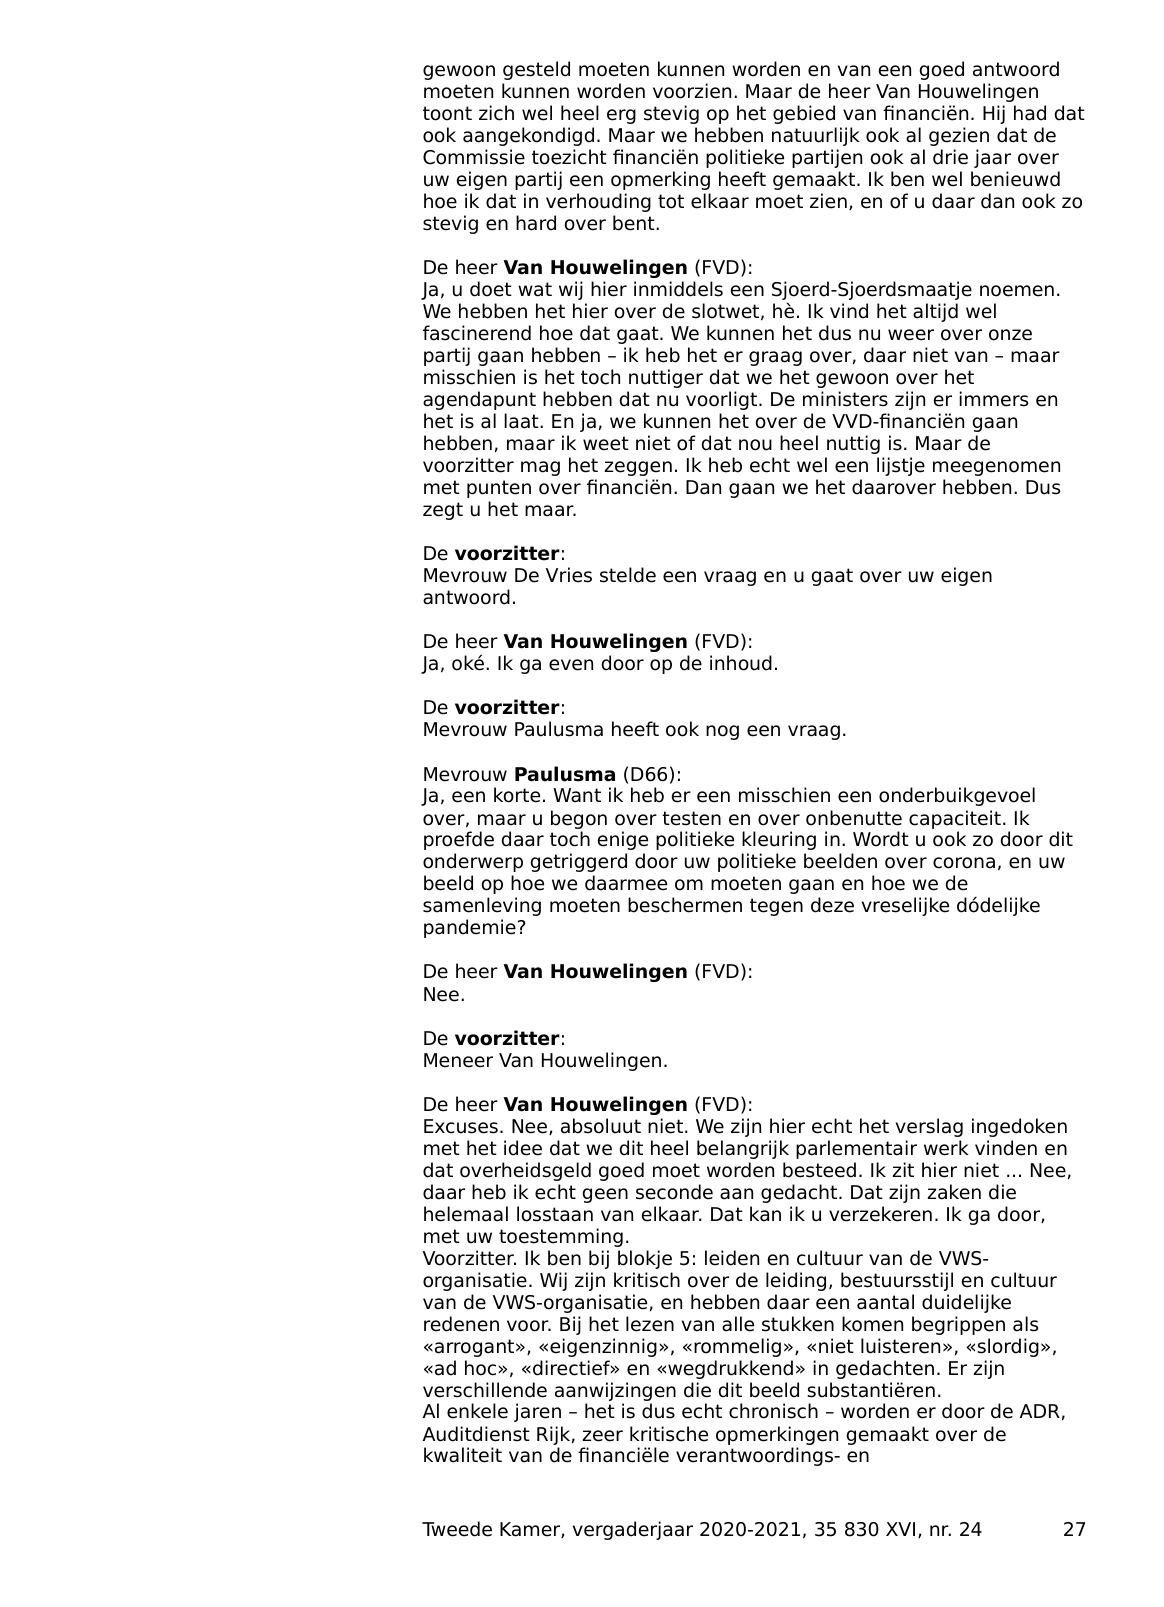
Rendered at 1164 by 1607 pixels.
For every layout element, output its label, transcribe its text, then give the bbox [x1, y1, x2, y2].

text Mevrouw Paulusma heeft ook nog een vraag. [422, 719, 1087, 741]
text Voorzitter. Ik ben bij blokje 5: leiden en cultuur van de VWS-organisatie. Wij zijn kritisch over de leiding, bestuursstijl en cultuur van de VWS-organisatie, en hebben daar een aantal duidelijke redenen voor. Bij het lezen van alle stukken komen begrippen als «arrogant», «eigenzinnig», «rommelig», «niet luisteren», «slordig», «ad hoc», «directief» en «wegdrukkend» in gedachten. Er zijn verschillende aanwijzingen die dit beeld substantiëren. [422, 1248, 1087, 1401]
text Mevrouw De Vries stelde een vraag en u gaat over uw eigen antwoord. [422, 565, 1087, 609]
text Ja, u doet wat wij hier inmiddels een Sjoerd-Sjoerdsmaatje noemen. We hebben het hier over de slotwet, hè. Ik vind het altijd wel fascinerend hoe dat gaat. We kunnen het dus nu weer over onze partij gaan hebben – ik heb het er graag over, daar niet van – maar misschien is het toch nuttiger dat we het gewoon over het agendapunt hebben dat nu voorligt. De ministers zijn er immers en het is al laat. En ja, we kunnen het over de VVD-financiën gaan hebben, maar ik weet niet of dat nou heel nuttig is. Maar de voorzitter mag het zeggen. Ik heb echt wel een lijstje meegenomen met punten over financiën. Dan gaan we het daarover hebben. Dus zegt u het maar. [422, 279, 1087, 521]
text Mevrouw Paulusma (D66): [422, 763, 1087, 785]
text De heer Van Houwelingen (FVD): [422, 257, 1087, 279]
text De heer Van Houwelingen (FVD): [422, 961, 1087, 983]
text De voorzitter: [422, 1028, 1087, 1049]
text gewoon gesteld moeten kunnen worden en van een goed antwoord moeten kunnen worden voorzien. Maar de heer Van Houwelingen toont zich wel heel erg stevig op het gebied van financiën. Hij had dat ook aangekondigd. Maar we hebben natuurlijk ook al gezien dat de Commissie toezicht financiën politieke partijen ook al drie jaar over uw eigen partij een opmerking heeft gemaakt. Ik ben wel benieuwd hoe ik dat in verhouding tot elkaar moet zien, en of u daar dan ook zo stevig en hard over bent. [422, 59, 1087, 235]
text Nee. [422, 983, 1087, 1005]
text De heer Van Houwelingen (FVD): [422, 631, 1087, 653]
text De heer Van Houwelingen (FVD): [422, 1094, 1087, 1116]
text Al enkele jaren – het is dus echt chronisch – worden er door de ADR, Auditdienst Rijk, zeer kritische opmerkingen gemaakt over de kwaliteit van de financiële verantwoordings- en [422, 1401, 1087, 1467]
text De voorzitter: [422, 543, 1087, 565]
text Excuses. Nee, absoluut niet. We zijn hier echt het verslag ingedoken met het idee dat we dit heel belangrijk parlementair werk vinden en dat overheidsgeld goed moet worden besteed. Ik zit hier niet ... Nee, daar heb ik echt geen seconde aan gedacht. Dat zijn zaken die helemaal losstaan van elkaar. Dat kan ik u verzekeren. Ik ga door, met uw toestemming. [422, 1116, 1087, 1248]
text Meneer Van Houwelingen. [422, 1049, 1087, 1072]
text Ja, oké. Ik ga even door op de inhoud. [422, 653, 1087, 675]
text De voorzitter: [422, 697, 1087, 719]
text Ja, een korte. Want ik heb er een misschien een onderbuikgevoel over, maar u begon over testen en over onbenutte capaciteit. Ik proefde daar toch enige politieke kleuring in. Wordt u ook zo door dit onderwerp getriggerd door uw politieke beelden over corona, en uw beeld op hoe we daarmee om moeten gaan en hoe we de samenleving moeten beschermen tegen deze vreselijke dódelijke pandemie? [422, 785, 1087, 939]
